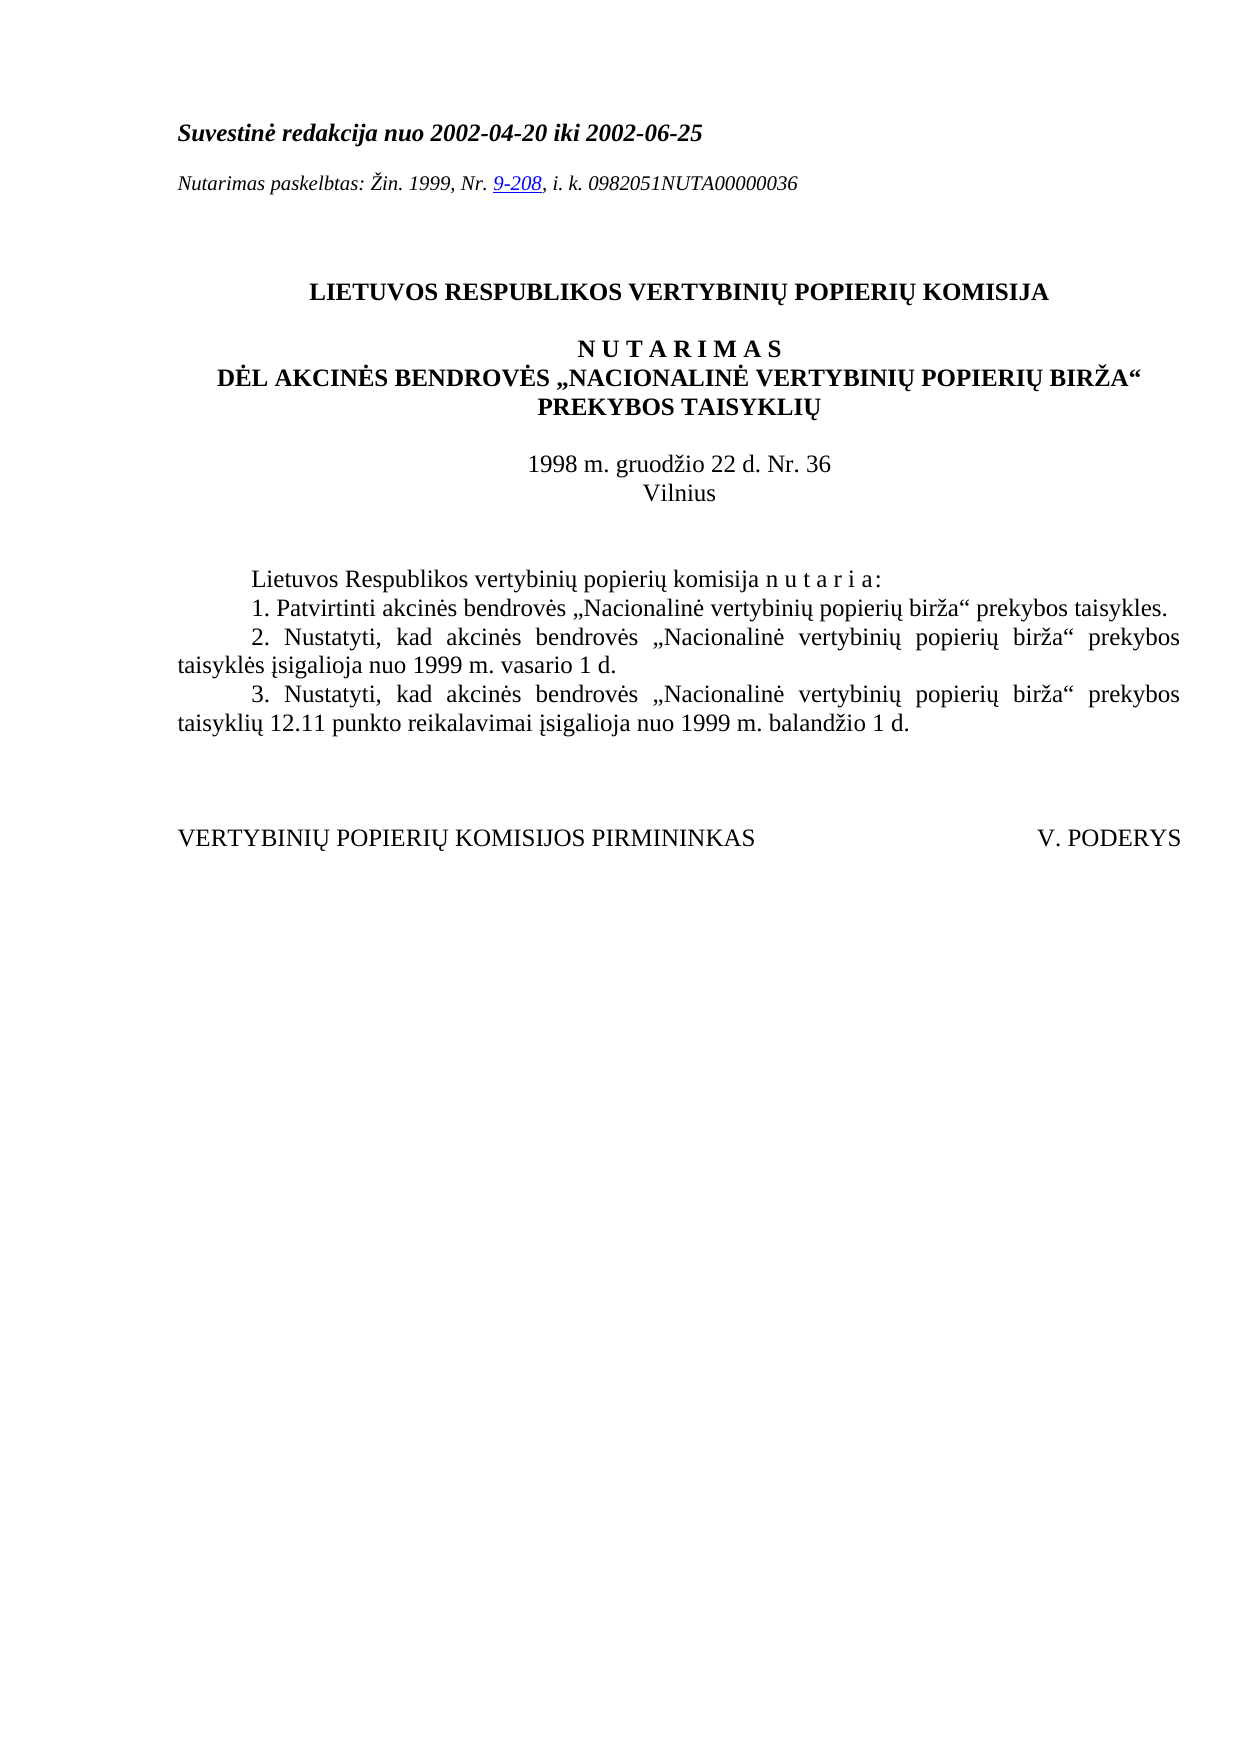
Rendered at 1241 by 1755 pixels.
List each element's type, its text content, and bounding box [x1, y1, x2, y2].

text Lietuvos Respublikos vertybinių popierių komisija nutaria: [177, 564, 1181, 593]
text 3. Nustatyti, kad akcinės bendrovės „Nacionalinė vertybinių popierių birža“ prekybos taisyklių 12.11 punkto reikalavimai įsigalioja nuo 1999 m. balandžio 1 d. [177, 679, 1181, 737]
text DĖL AKCINĖS BENDROVĖS „NACIONALINĖ VERTYBINIŲ POPIERIŲ BIRŽA“ PREKYBOS TAISYKLIŲ [177, 363, 1181, 420]
text 1. Patvirtinti akcinės bendrovės „Nacionalinė vertybinių popierių birža“ prekybos taisykles. [177, 593, 1181, 622]
text 2. Nustatyti, kad akcinės bendrovės „Nacionalinė vertybinių popierių birža“ prekybos taisyklės įsigalioja nuo 1999 m. vasario 1 d. [177, 622, 1181, 679]
text Suvestinė redakcija nuo 2002-04-20 iki 2002-06-25 [177, 118, 1181, 147]
text Nutarimas paskelbtas: Žin. 1999, Nr. 9-208, i. k. 0982051NUTA00000036 [177, 171, 1181, 195]
text Vilnius [177, 478, 1181, 507]
text LIETUVOS RESPUBLIKOS VERTYBINIŲ POPIERIŲ KOMISIJA [177, 277, 1181, 305]
text N U T A R I M A S [177, 334, 1181, 363]
text Vertybinių popierių komisijos pirmininkas V. Poderys [177, 823, 1181, 852]
text 1998 m. gruodžio 22 d. Nr. 36 [177, 449, 1181, 478]
